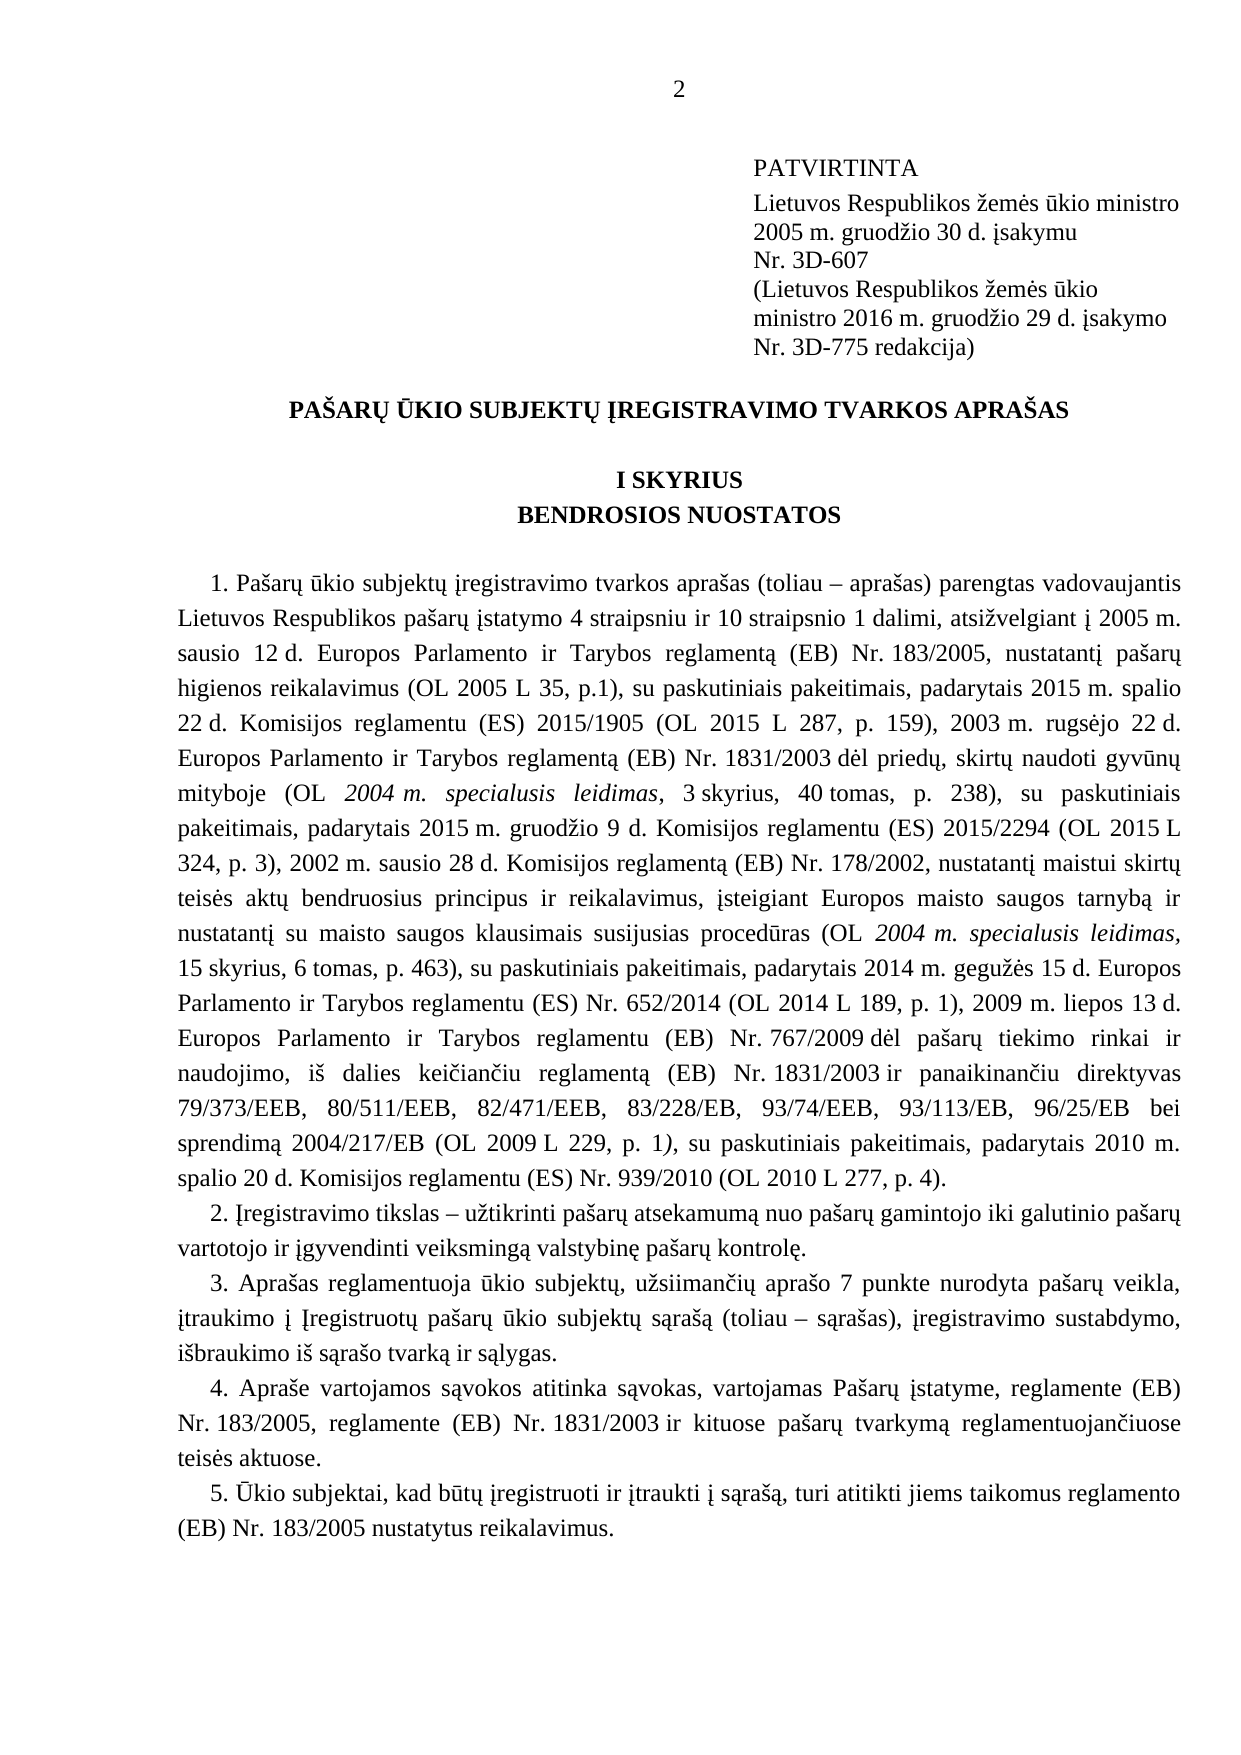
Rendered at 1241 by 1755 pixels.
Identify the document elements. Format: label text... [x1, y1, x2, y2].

text I SKYRIUS [177, 466, 1181, 494]
text PATVIRTINTA [753, 153, 1181, 182]
text Lietuvos Respublikos žemės ūkio ministro [753, 188, 1181, 217]
text 2005 m. gruodžio 30 d. įsakymu [753, 217, 1181, 246]
text 5. Ūkio subjektai, kad būtų įregistruoti ir įtraukti į sąrašą, turi atitikti jiems taikomus reglamento (EB) Nr. 183/2005 nustatytus reikalavimus. [177, 1478, 1181, 1541]
text (Lietuvos Respublikos žemės ūkio [753, 274, 1181, 303]
text Nr. 3D-607 [753, 246, 1181, 274]
text Nr. 3D-775 redakcija) [753, 332, 1181, 361]
text PAŠARŲ ŪKIO SUBJEKTŲ ĮREGISTRAVIMO TVARKOS APRAŠAS [177, 396, 1181, 424]
text 4. Apraše vartojamos sąvokos atitinka sąvokas, vartojamas Pašarų įstatyme, reglamente (EB) Nr. 183/2005, reglamente (EB) Nr. 1831/2003 ir kituose pašarų tvarkymą reglamentuojančiuose teisės aktuose. [177, 1373, 1181, 1471]
text 2. Įregistravimo tikslas – užtikrinti pašarų atsekamumą nuo pašarų gamintojo iki galutinio pašarų vartotojo ir įgyvendinti veiksmingą valstybinę pašarų kontrolę. [177, 1198, 1181, 1261]
text ministro 2016 m. gruodžio 29 d. įsakymo [753, 303, 1181, 332]
text 3. Aprašas reglamentuoja ūkio subjektų, užsiimančių aprašo 7 punkte nurodyta pašarų veikla, įtraukimo į Įregistruotų pašarų ūkio subjektų sąrašą (toliau – sąrašas), įregistravimo sustabdymo, išbraukimo iš sąrašo tvarką ir sąlygas. [177, 1268, 1181, 1366]
text 1. Pašarų ūkio subjektų įregistravimo tvarkos aprašas (toliau – aprašas) parengtas vadovaujantis Lietuvos Respublikos pašarų įstatymo 4 straipsniu ir 10 straipsnio 1 dalimi, atsižvelgiant į 2005 m. sausio 12 d. Europos Parlamento ir Tarybos reglamentą (EB) Nr. 183/2005, nustatantį pašarų higienos reikalavimus (OL 2005 L 35, p.1), su paskutiniais pakeitimais, padarytais 2015 m. spalio 22 d. Komisijos reglamentu (ES) 2015/1905 (OL 2015 L 287, p. 159), 2003 m. rugsėjo 22 d. Europos Parlamento ir Tarybos reglamentą (EB) Nr. 1831/2003 dėl priedų, skirtų naudoti gyvūnų mityboje (OL 2004 m. specialusis leidimas, 3 skyrius, 40 tomas, p. 238), su paskutiniais pakeitimais, padarytais 2015 m. gruodžio 9 d. Komisijos reglamentu (ES) 2015/2294 (OL 2015 L 324, p. 3), 2002 m. sausio 28 d. Komisijos reglamentą (EB) Nr. 178/2002, nustatantį maistui skirtų teisės aktų bendruosius principus ir reikalavimus, įsteigiant Europos maisto saugos tarnybą ir nustatantį su maisto saugos klausimais susijusias procedūras (OL 2004 m. specialusis leidimas, 15 skyrius, 6 tomas, p. 463), su paskutiniais pakeitimais, padarytais 2014 m. gegužės 15 d. Europos Parlamento ir Tarybos reglamentu (ES) Nr. 652/2014 (OL 2014 L 189, p. 1), 2009 m. liepos 13 d. Europos Parlamento ir Tarybos reglamentu (EB) Nr. 767/2009 dėl pašarų tiekimo rinkai ir naudojimo, iš dalies keičiančiu reglamentą (EB) Nr. 1831/2003 ir panaikinančiu direktyvas 79/373/EEB, 80/511/EEB, 82/471/EEB, 83/228/EB, 93/74/EEB, 93/113/EB, 96/25/EB bei sprendimą 2004/217/EB (OL 2009 L 229, p. 1), su paskutiniais pakeitimais, padarytais 2010 m. spalio 20 d. Komisijos reglamentu (ES) Nr. 939/2010 (OL 2010 L 277, p. 4). [177, 568, 1181, 1191]
text BENDROSIOS NUOSTATOS [177, 501, 1181, 529]
